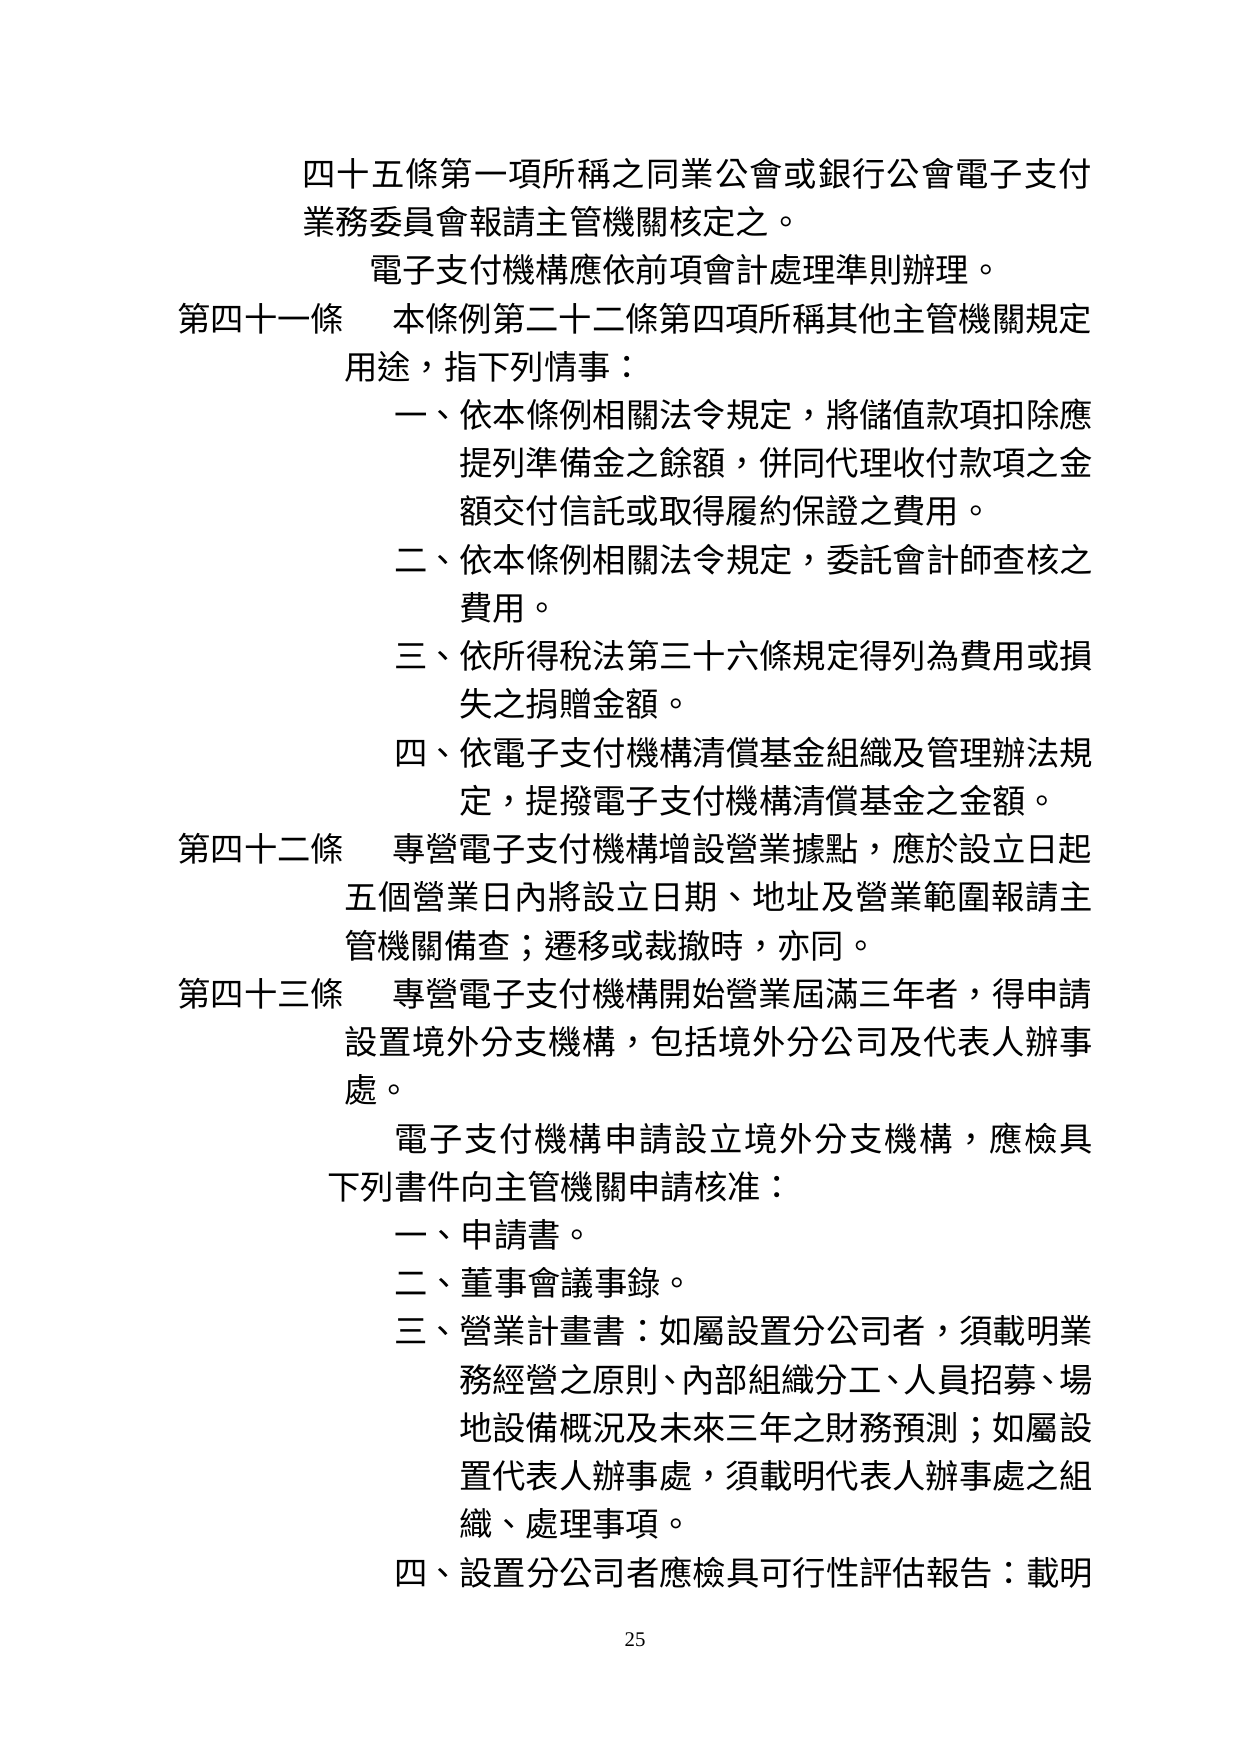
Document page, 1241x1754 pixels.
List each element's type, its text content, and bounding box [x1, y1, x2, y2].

text 四、依電子支付機構清償基金組織及管理辦法規定，提撥電子支付機構清償基金之金額。 [394, 726, 1092, 823]
text 四十五條第一項所稱之同業公會或銀行公會電子支付業務委員會報請主管機關核定之。 [302, 148, 1092, 244]
text 第四十三條 專營電子支付機構開始營業屆滿三年者，得申請設置境外分支機構，包括境外分公司及代表人辦事處。 [177, 968, 1092, 1112]
text 四、設置分公司者應檢具可行性評估報告：載明 [394, 1546, 1092, 1594]
text 電子支付機構應依前項會計處理準則辦理。 [302, 244, 1092, 292]
text 一、申請書。 [394, 1209, 1092, 1257]
text 三、營業計畫書：如屬設置分公司者，須載明業務經營之原則、內部組織分工、人員招募、場地設備概況及未來三年之財務預測；如屬設置代表人辦事處，須載明代表人辦事處之組織、處理事項。 [394, 1305, 1092, 1546]
text 第四十一條 本條例第二十二條第四項所稱其他主管機關規定用途，指下列情事： [177, 292, 1092, 389]
text 二、董事會議事錄。 [394, 1257, 1092, 1305]
text 三、依所得稅法第三十六條規定得列為費用或損失之捐贈金額。 [394, 630, 1092, 726]
text 第四十二條 專營電子支付機構增設營業據點，應於設立日起五個營業日內將設立日期、地址及營業範圍報請主管機關備查；遷移或裁撤時，亦同。 [177, 823, 1092, 968]
text 電子支付機構申請設立境外分支機構，應檢具下列書件向主管機關申請核准： [327, 1112, 1092, 1209]
text 二、依本條例相關法令規定，委託會計師查核之費用。 [394, 533, 1092, 630]
text 一、依本條例相關法令規定，將儲值款項扣除應提列準備金之餘額，併同代理收付款項之金額交付信託或取得履約保證之費用。 [394, 389, 1092, 533]
